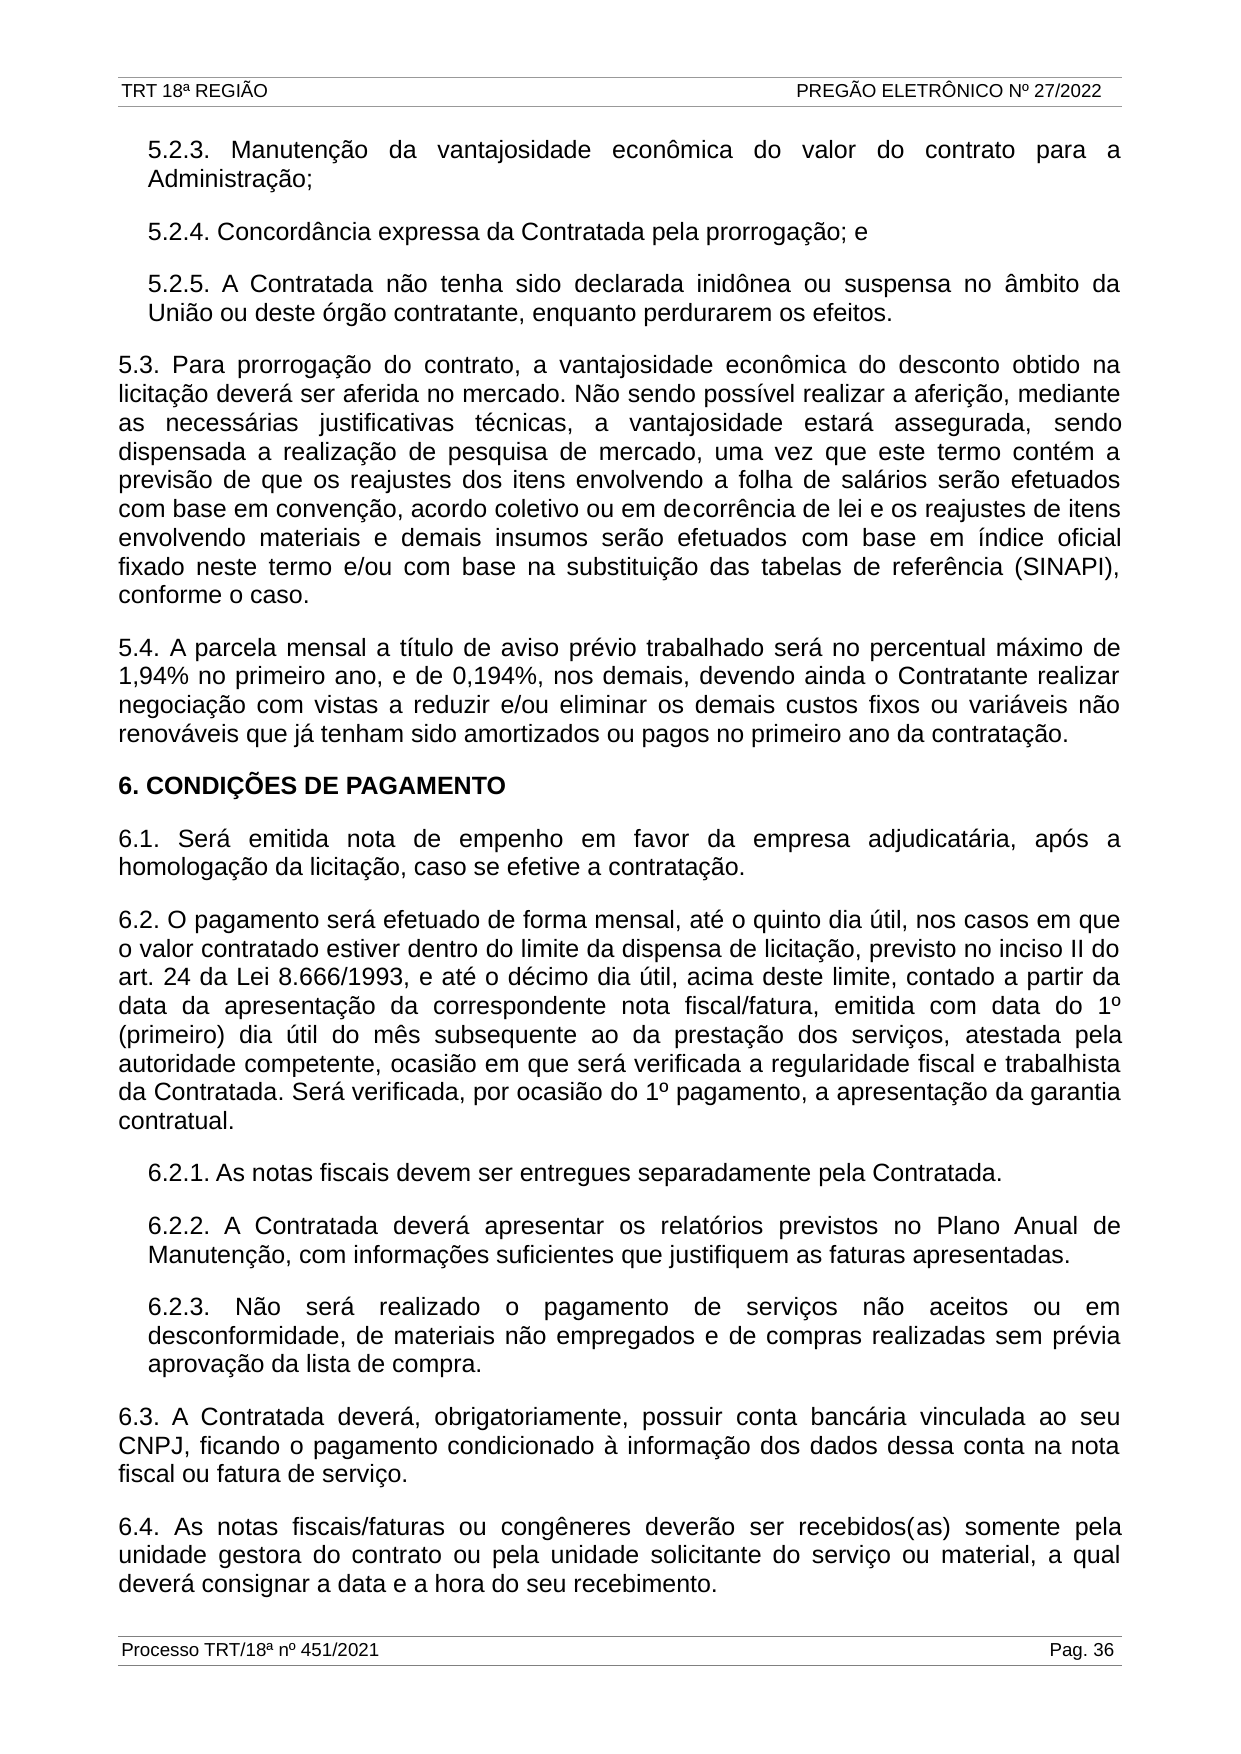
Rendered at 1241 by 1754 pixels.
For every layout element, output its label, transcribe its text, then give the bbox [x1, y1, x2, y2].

text 5.3. Para prorrogação do contrato, a vantajosidade econômica do desconto obtido na licitação deverá ser aferida no mercado. Não sendo possível realizar a aferição, mediante as necessárias justificativas técnicas, a vantajosidade estará assegurada, sendo dispensada a realização de pesquisa de mercado, uma vez que este termo contém a previsão de que os reajustes dos itens envolvendo a folha de salários serão efetuados com base em convenção, acordo coletivo ou em decorrência de lei e os reajustes de itens envolvendo materiais e demais insumos serão efetuados com base em índice oficial fixado neste termo e/ou com base na substituição das tabelas de referência (SINAPI), conforme o caso. [118, 350, 1122, 609]
text 6.1. Será emitida nota de empenho em favor da empresa adjudicatária, após a homologação da licitação, caso se efetive a contratação. [118, 824, 1122, 881]
text 6.2.3. Não será realizado o pagamento de serviços não aceitos ou em desconformidade, de materiais não empregados e de compras realizadas sem prévia aprovação da lista de compra. [148, 1292, 1122, 1378]
text 5.2.5. A Contratada não tenha sido declarada inidônea ou suspensa no âmbito da União ou deste órgão contratante, enquanto perdurarem os efeitos. [148, 269, 1122, 327]
text 6.4. As notas fiscais/faturas ou congêneres deverão ser recebidos(as) somente pela unidade gestora do contrato ou pela unidade solicitante do serviço ou material, a qual deverá consignar a data e a hora do seu recebimento. [118, 1512, 1122, 1598]
text 6.2.1. As notas fiscais devem ser entregues separadamente pela Contratada. [148, 1158, 1122, 1187]
text 6. CONDIÇÕES DE PAGAMENTO [118, 771, 1122, 800]
text 5.2.3. Manutenção da vantajosidade econômica do valor do contrato para a Administração; [148, 136, 1122, 193]
text 6.2. O pagamento será efetuado de forma mensal, até o quinto dia útil, nos casos em que o valor contratado estiver dentro do limite da dispensa de licitação, previsto no inciso II do art. 24 da Lei 8.666/1993, e até o décimo dia útil, acima deste limite, contado a partir da data da apresentação da correspondente nota fiscal/fatura, emitida com data do 1º (primeiro) dia útil do mês subsequente ao da prestação dos serviços, atestada pela autoridade competente, ocasião em que será verificada a regularidade fiscal e trabalhista da Contratada. Será verificada, por ocasião do 1º pagamento, a apresentação da garantia contratual. [118, 905, 1122, 1135]
text 5.2.4. Concordância expressa da Contratada pela prorrogação; e [148, 217, 1122, 245]
text 6.3. A Contratada deverá, obrigatoriamente, possuir conta bancária vinculada ao seu CNPJ, ficando o pagamento condicionado à informação dos dados dessa conta na nota fiscal ou fatura de serviço. [118, 1402, 1122, 1488]
text 5.4. A parcela mensal a título de aviso prévio trabalhado será no percentual máximo de 1,94% no primeiro ano, e de 0,194%, nos demais, devendo ainda o Contratante realizar negociação com vistas a reduzir e/ou eliminar os demais custos fixos ou variáveis não renováveis que já tenham sido amortizados ou pagos no primeiro ano da contratação. [118, 633, 1122, 748]
text 6.2.2. A Contratada deverá apresentar os relatórios previstos no Plano Anual de Manutenção, com informações suficientes que justifiquem as faturas apresentadas. [148, 1211, 1122, 1268]
